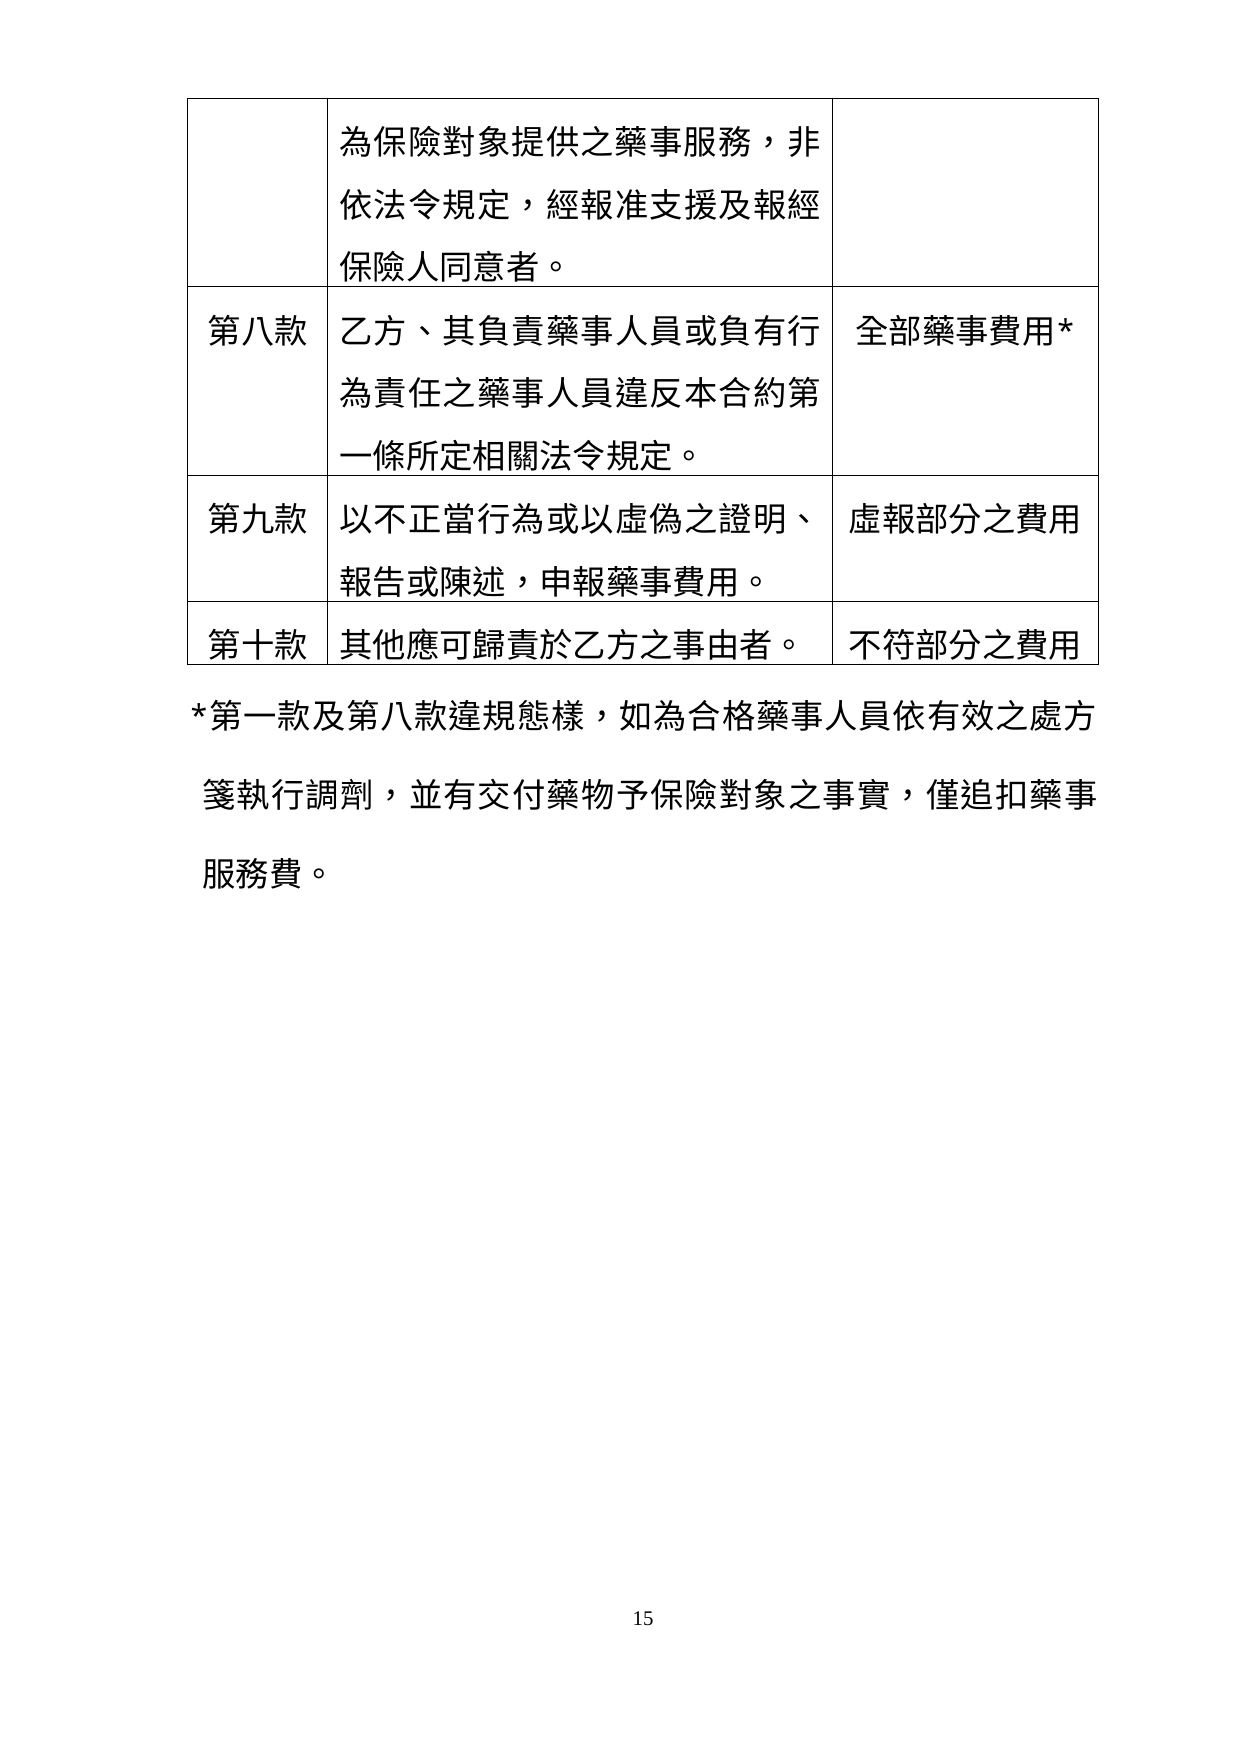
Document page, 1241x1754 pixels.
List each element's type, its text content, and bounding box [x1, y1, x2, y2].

table_cell 為保險對象提供之藥事服務，非依法令規定，經報准支援及報經保險人同意者。 [328, 99, 832, 286]
table_cell [188, 99, 327, 286]
table_cell 第九款 [188, 476, 327, 601]
table_cell 不符部分之費用 [833, 602, 1098, 664]
text *第一款及第八款違規態樣，如為合格藥事人員依有效之處方箋執行調劑，並有交付藥物予保險對象之事實，僅追扣藥事服務費。 [188, 665, 1098, 903]
table_cell 虛報部分之費用 [833, 476, 1098, 601]
table_cell [833, 99, 1098, 286]
table_cell 以不正當行為或以虛偽之證明、報告或陳述，申報藥事費用。 [328, 476, 832, 601]
table_cell 第八款 [188, 287, 327, 474]
table_cell 乙方、其負責藥事人員或負有行為責任之藥事人員違反本合約第一條所定相關法令規定。 [328, 287, 832, 474]
table_cell 全部藥事費用* [833, 287, 1098, 474]
table_cell 其他應可歸責於乙方之事由者。 [328, 602, 832, 664]
table_cell 第十款 [188, 602, 327, 664]
